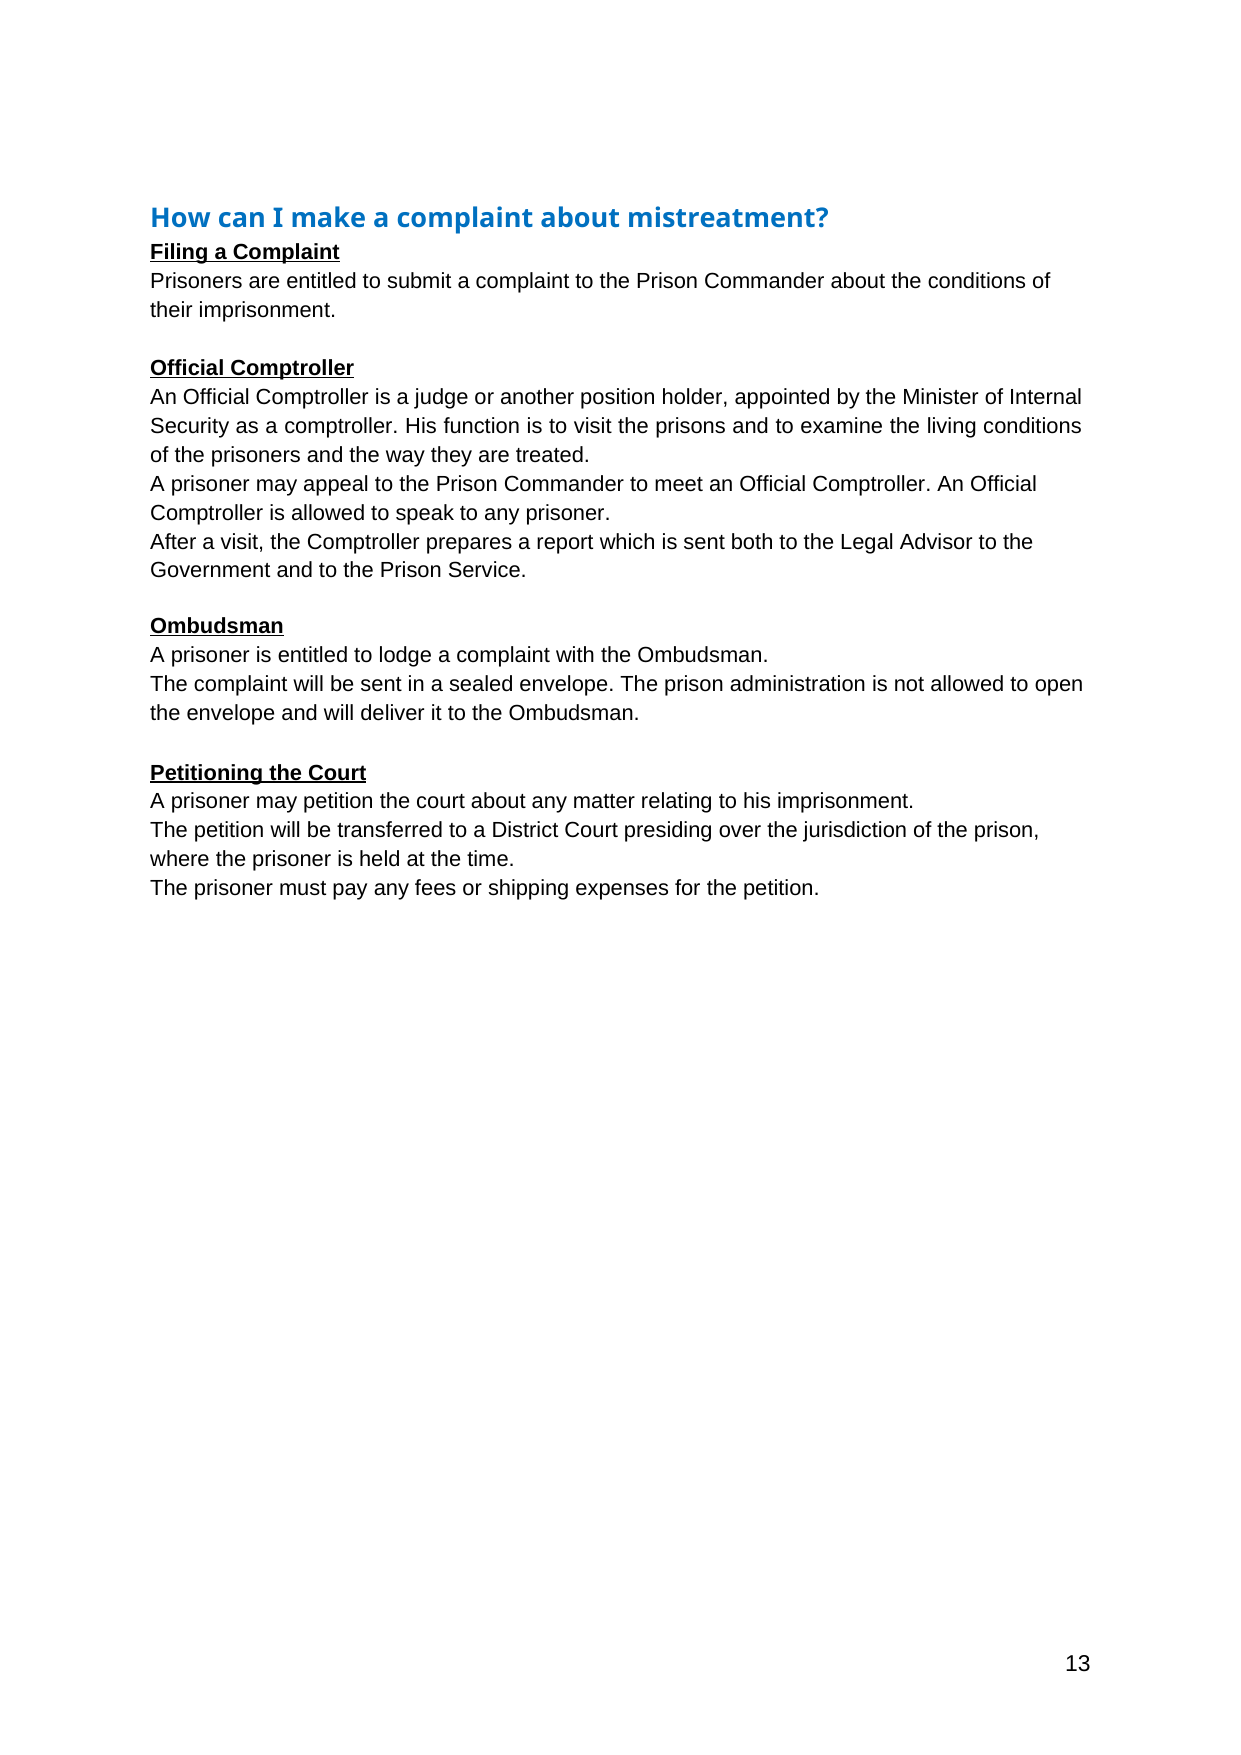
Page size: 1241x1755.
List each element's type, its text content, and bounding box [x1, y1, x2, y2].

text Ombudsman [150, 613, 1120, 638]
text How can I make a complaint about mistreatment? [150, 198, 1120, 235]
text The complaint will be sent in a sealed envelope. The prison administration is not allowed to open the envelope and will deliver it to the Ombudsman. [150, 671, 1090, 725]
text A prisoner is entitled to lodge a complaint with the Ombudsman. [150, 642, 1120, 667]
text A prisoner may petition the court about any matter relating to his imprisonment. [150, 788, 1120, 814]
text An Official Comptroller is a judge or another position holder, appointed by the Minister of Internal Security as a comptroller. His function is to visit the prisons and to examine the living conditions of the prisoners and the way they are treated. [150, 384, 1083, 467]
text Official Comptroller [150, 355, 1120, 380]
text After a visit, the Comptroller prepares a report which is sent both to the Legal Advisor to the Government and to the Prison Service. [150, 529, 1036, 582]
text Petitioning the Court [150, 759, 1120, 784]
text Filing a Complaint [150, 239, 1120, 264]
text The prisoner must pay any fees or shipping expenses for the petition. [150, 875, 1120, 901]
text The petition will be transferred to a District Court presiding over the jurisdiction of the prison, where the prisoner is held at the time. [150, 817, 1042, 871]
text A prisoner may appeal to the Prison Commander to meet an Official Comptroller. An Official Comptroller is allowed to speak to any prisoner. [150, 471, 1120, 525]
text Prisoners are entitled to submit a complaint to the Prison Commander about the conditions of their imprisonment. [150, 268, 1053, 322]
